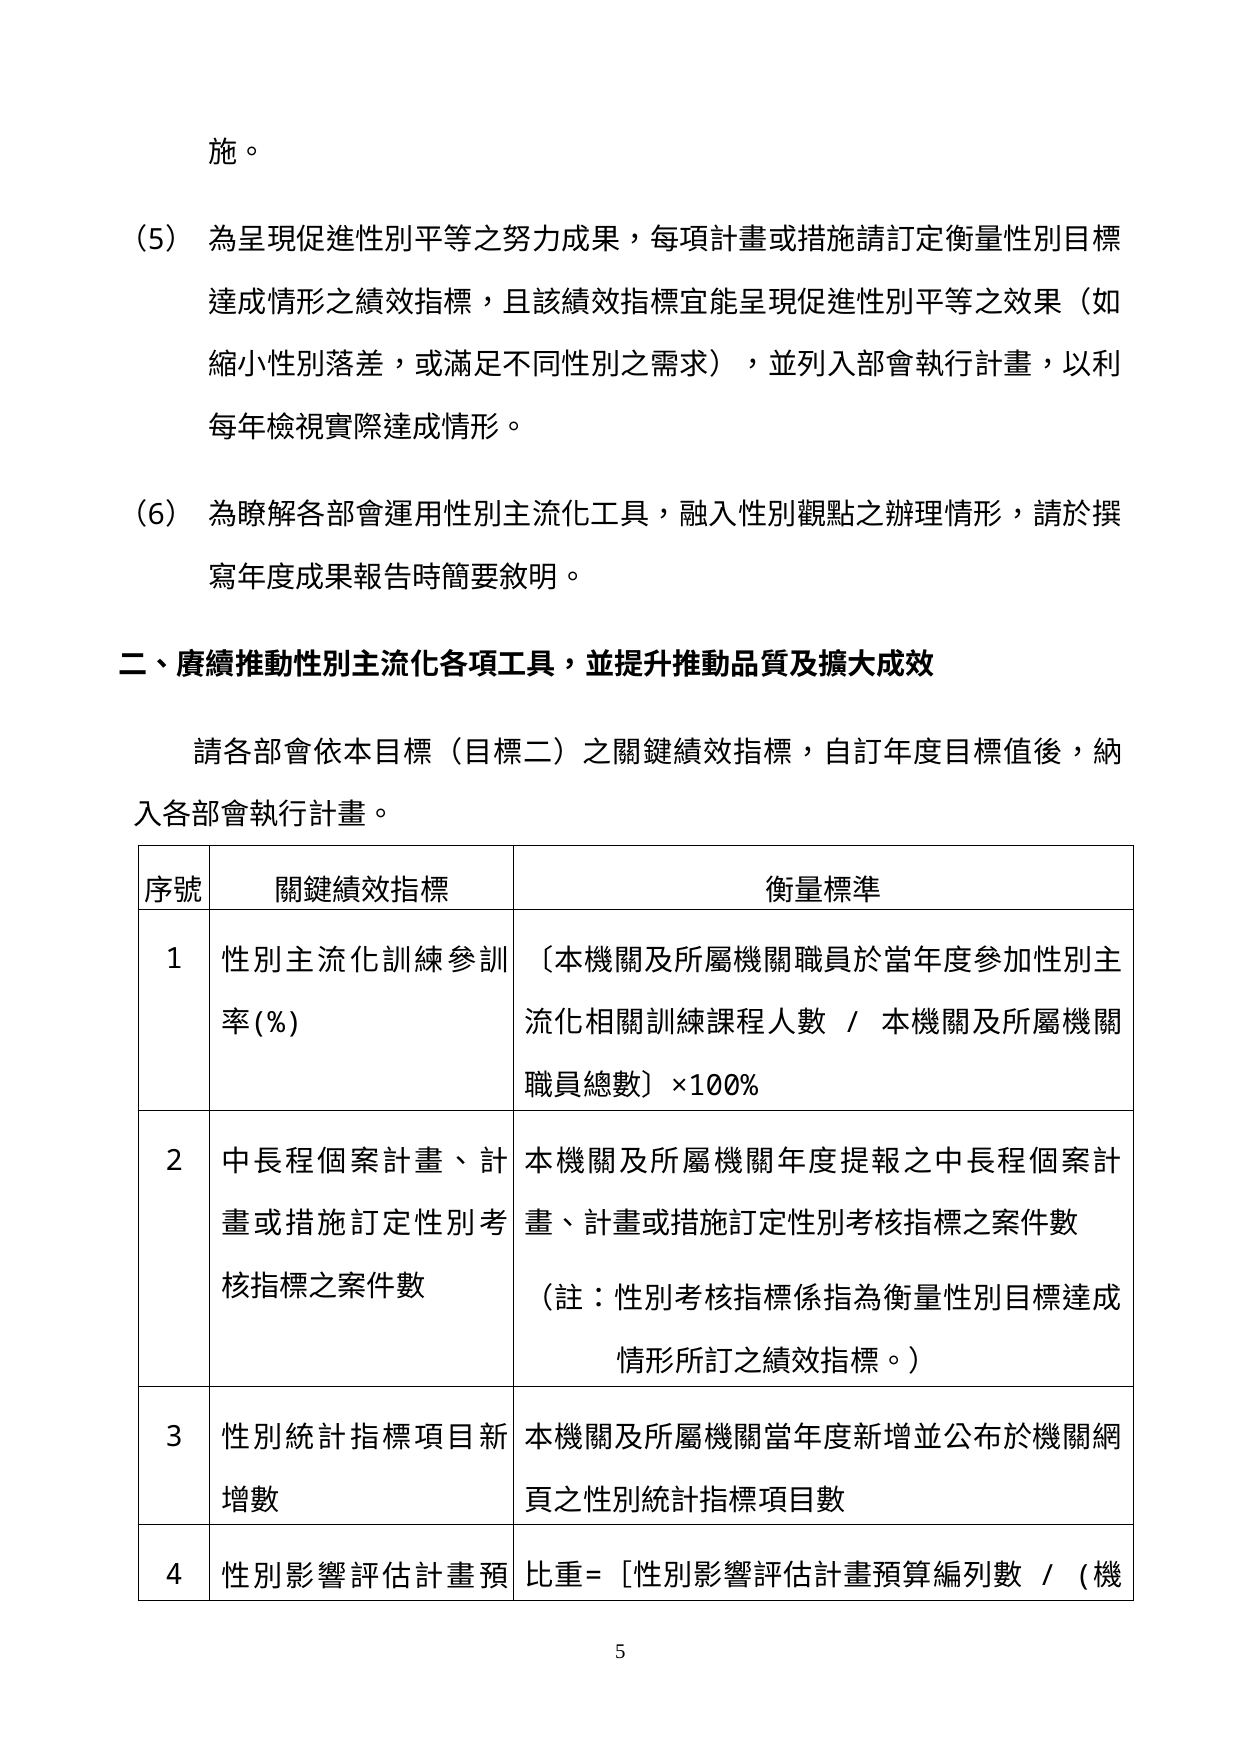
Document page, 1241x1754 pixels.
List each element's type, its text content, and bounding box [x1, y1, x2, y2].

text 二、賡續推動性別主流化各項工具，並提升推動品質及擴大成效 [118, 620, 1122, 683]
table_cell 1 [139, 910, 209, 1110]
table_cell 〔本機關及所屬機關職員於當年度參加性別主流化相關訓練課程人數 / 本機關及所屬機關職員總數〕×100% [514, 910, 1133, 1110]
table_cell 性別影響評估計畫預 [210, 1525, 513, 1600]
table_cell 2 [139, 1111, 209, 1386]
table_cell 本機關及所屬機關當年度新增並公布於機關網頁之性別統計指標項目數 [514, 1387, 1133, 1524]
list 為呈現促進性別平等之努力成果，每項計畫或措施請訂定衡量性別目標達成情形之績效指標，且該績效指標宜能呈現促進性別平等之效果（如縮小性別落差，或滿足不同性別之需求），並列入部會執行計畫，以利每年檢視實際達成情形。 [118, 195, 1122, 445]
table_cell 本機關及所屬機關年度提報之中長程個案計畫、計畫或措施訂定性別考核指標之案件數 （註：性別考核指標係指為衡量性別目標達成情形所訂之績效指標。） [514, 1111, 1133, 1386]
list 各部會得視需要，統合部會本部及所屬機關(構)提出綜合型之計畫或措施。 [118, 108, 1122, 170]
table_header 衡量標準 [514, 846, 1133, 909]
text 請各部會依本目標（目標二）之關鍵績效指標，自訂年度目標值後，納入各部會執行計畫。 [133, 708, 1122, 833]
table_cell 中長程個案計畫、計畫或措施訂定性別考核指標之案件數 [210, 1111, 513, 1386]
table_cell 比重=［性別影響評估計畫預算編列數 / (機 [514, 1525, 1133, 1600]
table_cell 性別統計指標項目新增數 [210, 1387, 513, 1524]
table_cell 性別主流化訓練參訓率(%) [210, 910, 513, 1110]
list 為瞭解各部會運用性別主流化工具，融入性別觀點之辦理情形，請於撰寫年度成果報告時簡要敘明。 [118, 470, 1122, 595]
table_cell 4 [139, 1525, 209, 1600]
table_header 序號 [139, 846, 209, 909]
table_cell 3 [139, 1387, 209, 1524]
table_header 關鍵績效指標 [210, 846, 513, 909]
